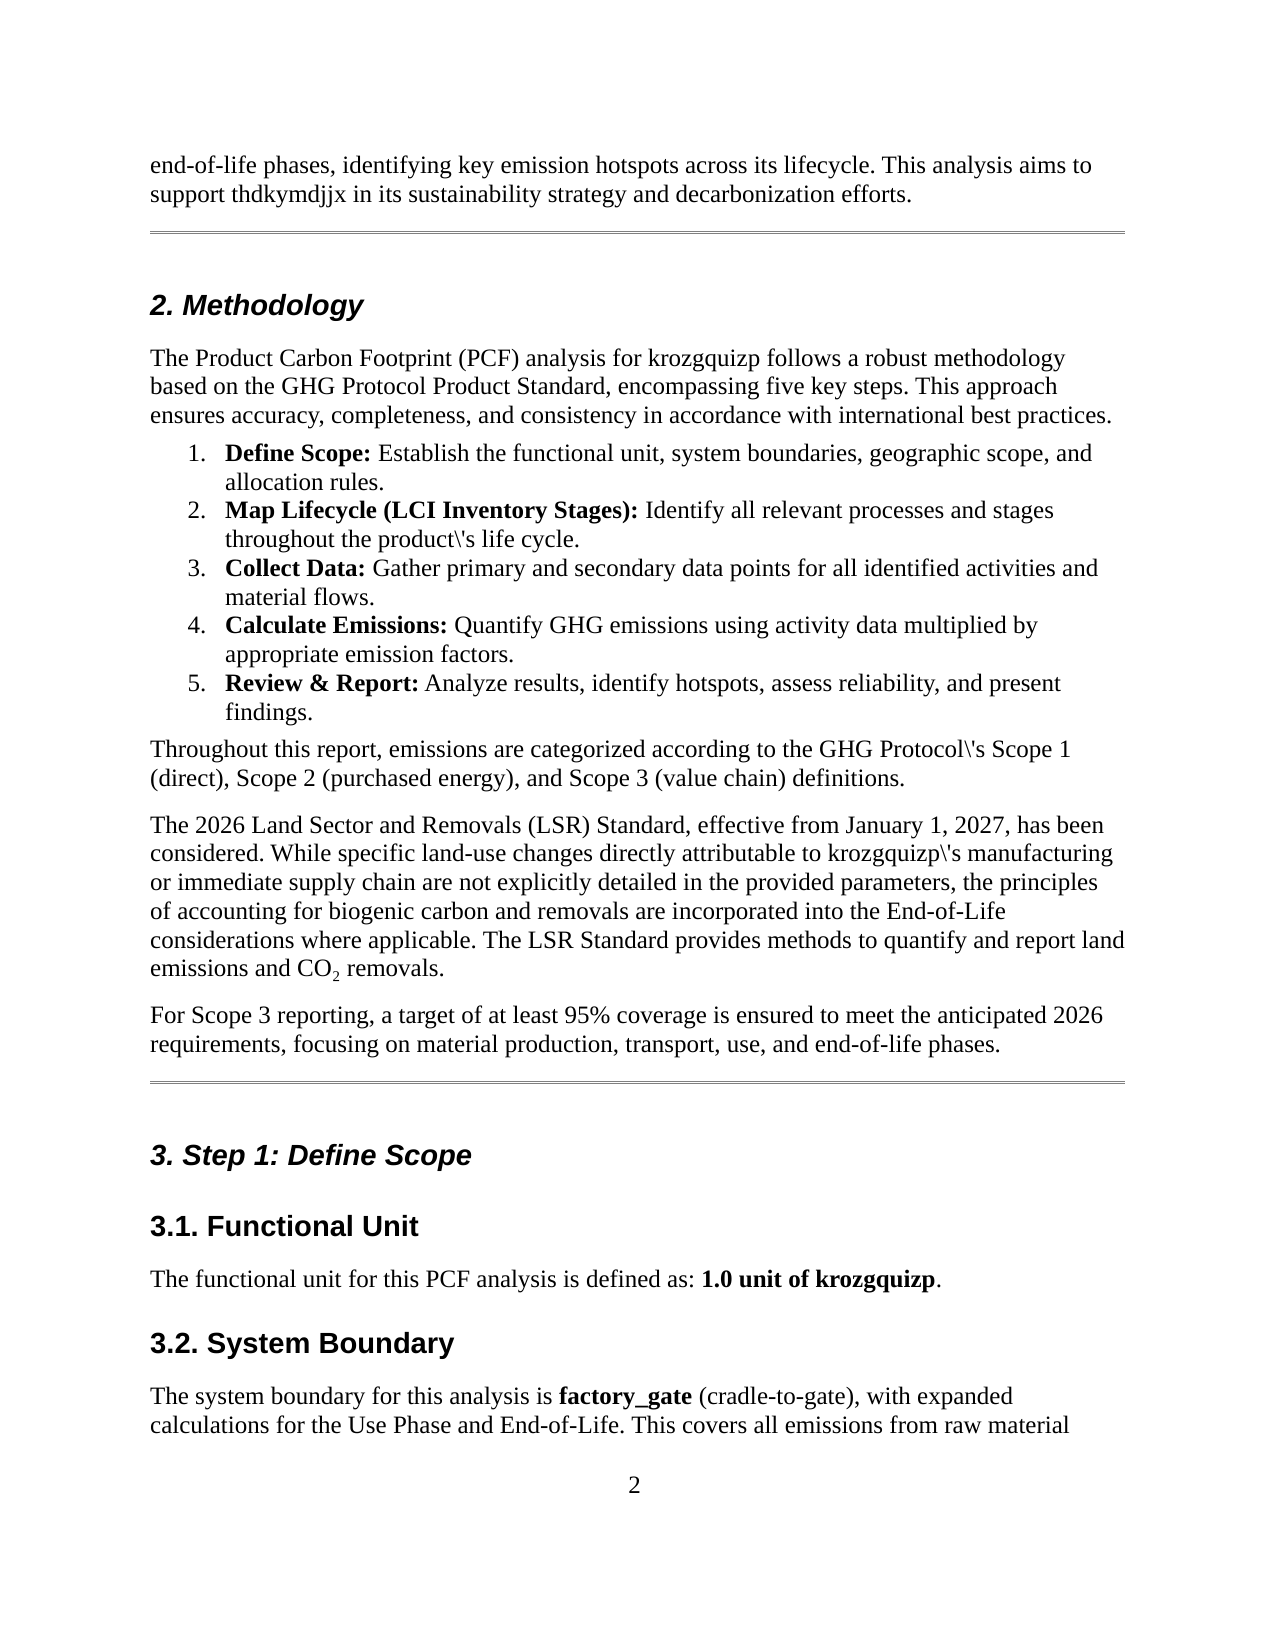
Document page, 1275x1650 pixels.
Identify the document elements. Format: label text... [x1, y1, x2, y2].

subtitle 3.1. Functional Unit [150, 1209, 1125, 1242]
text end-of-life phases, identifying key emission hotspots across its lifecycle. This analysis aims to support thdkymdjjx in its sustainability strategy and decarbonization efforts. [150, 150, 1125, 207]
subtitle 2. Methodology [150, 288, 1125, 321]
list Collect Data: Gather primary and secondary data points for all identified activities and material flows. [187, 553, 1125, 610]
text The Product Carbon Footprint (PCF) analysis for krozgquizp follows a robust methodology based on the GHG Protocol Product Standard, encompassing five key steps. This approach ensures accuracy, completeness, and consistency in accordance with international best practices. [150, 343, 1125, 429]
subtitle 3. Step 1: Define Scope [150, 1138, 1125, 1171]
text The functional unit for this PCF analysis is defined as: 1.0 unit of krozgquizp. [150, 1264, 1125, 1292]
text The system boundary for this analysis is factory_gate (cradle-to-gate), with expanded calculations for the Use Phase and End-of-Life. This covers all emissions from raw material [150, 1381, 1125, 1439]
text For Scope 3 reporting, a target of at least 95% coverage is ensured to meet the anticipated 2026 requirements, focusing on material production, transport, use, and end-of-life phases. [150, 1000, 1125, 1058]
list Review & Report: Analyze results, identify hotspots, assess reliability, and present findings. [187, 668, 1125, 725]
list Define Scope: Establish the functional unit, system boundaries, geographic scope, and allocation rules. [187, 438, 1125, 495]
list Map Lifecycle (LCI Inventory Stages): Identify all relevant processes and stages throughout the product\'s life cycle. [187, 495, 1125, 553]
subtitle 3.2. System Boundary [150, 1326, 1125, 1360]
text The 2026 Land Sector and Removals (LSR) Standard, effective from January 1, 2027, has been considered. While specific land-use changes directly attributable to krozgquizp\'s manufacturing or immediate supply chain are not explicitly detailed in the provided parameters, the principles of accounting for biogenic carbon and removals are incorporated into the End-of-Life considerations where applicable. The LSR Standard provides methods to quantify and report land emissions and CO₂ removals. [150, 810, 1125, 982]
list Calculate Emissions: Quantify GHG emissions using activity data multiplied by appropriate emission factors. [187, 610, 1125, 668]
text Throughout this report, emissions are categorized according to the GHG Protocol\'s Scope 1 (direct), Scope 2 (purchased energy), and Scope 3 (value chain) definitions. [150, 734, 1125, 792]
